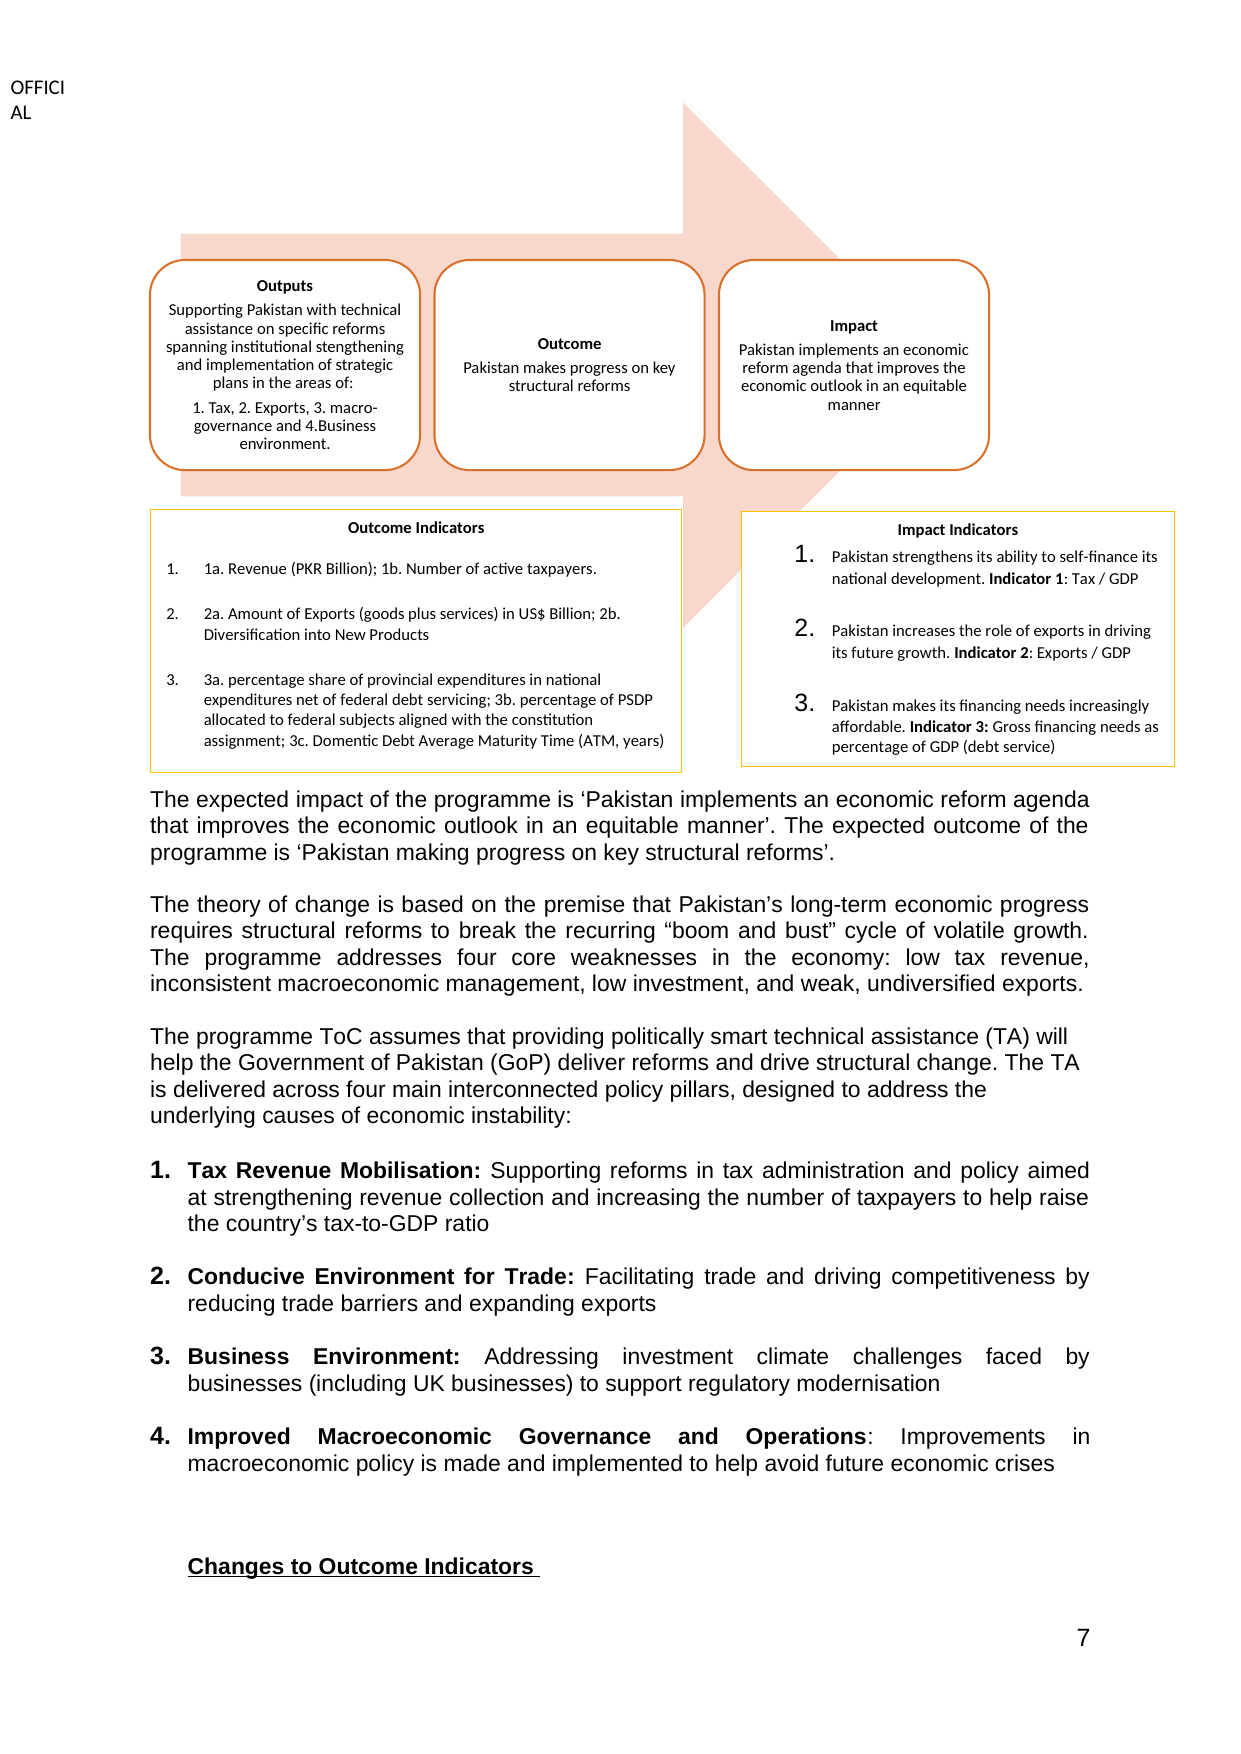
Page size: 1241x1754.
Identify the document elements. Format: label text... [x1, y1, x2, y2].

text Outcome Indicators [166, 517, 666, 538]
list 2a. Amount of Exports (goods plus services) in US$ Billion; 2b. Diversification into New Products [166, 603, 666, 644]
list Business Environment: Addressing investment climate challenges faced by businesses (including UK businesses) to support regulatory modernisation [150, 1341, 1090, 1396]
text The expected impact of the programme is ‘Pakistan implements an economic reform agenda that improves the economic outlook in an equitable manner’. The expected outcome of the programme is ‘Pakistan making progress on key structural reforms’. [150, 786, 1090, 865]
list Pakistan strengthens its ability to self-finance its national development. Indicator 1: Tax / GDP [794, 539, 1159, 588]
list Tax Revenue Mobilisation: Supporting reforms in tax administration and policy aimed at strengthening revenue collection and increasing the number of taxpayers to help raise the country’s tax-to-GDP ratio [150, 1155, 1090, 1236]
text The theory of change is based on the premise that Pakistan’s long-term economic progress requires structural reforms to break the recurring “boom and bust” cycle of volatile growth. The programme addresses four core weaknesses in the economy: low tax revenue, inconsistent macroeconomic management, low investment, and weak, undiversified exports. [150, 891, 1090, 997]
list Pakistan makes its financing needs increasingly affordable. Indicator 3: Gross financing needs as percentage of GDP (debt service) [794, 687, 1159, 757]
text Impact Indicators [757, 519, 1159, 539]
text The programme ToC assumes that providing politically smart technical assistance (TA) will help the Government of Pakistan (GoP) deliver reforms and drive structural change. The TA is delivered across four main interconnected policy pillars, designed to address the underlying causes of economic instability: [150, 1023, 1090, 1155]
list Conducive Environment for Trade: Facilitating trade and driving competitiveness by reducing trade barriers and expanding exports [150, 1261, 1090, 1316]
list 1a. Revenue (PKR Billion); 1b. Number of active taxpayers. [166, 558, 666, 578]
list Improved Macroeconomic Governance and Operations: Improvements in macroeconomic policy is made and implemented to help avoid future economic crises [150, 1421, 1090, 1476]
list Pakistan increases the role of exports in driving its future growth. Indicator 2: Exports / GDP [794, 613, 1159, 662]
list 3a. percentage share of provincial expenditures in national expenditures net of federal debt servicing; 3b. percentage of PSDP allocated to federal subjects aligned with the constitution assignment; 3c. Domentic Debt Average Maturity Time (ATM, years) [166, 669, 666, 750]
list Changes to Outcome Indicators [187, 1553, 1090, 1579]
